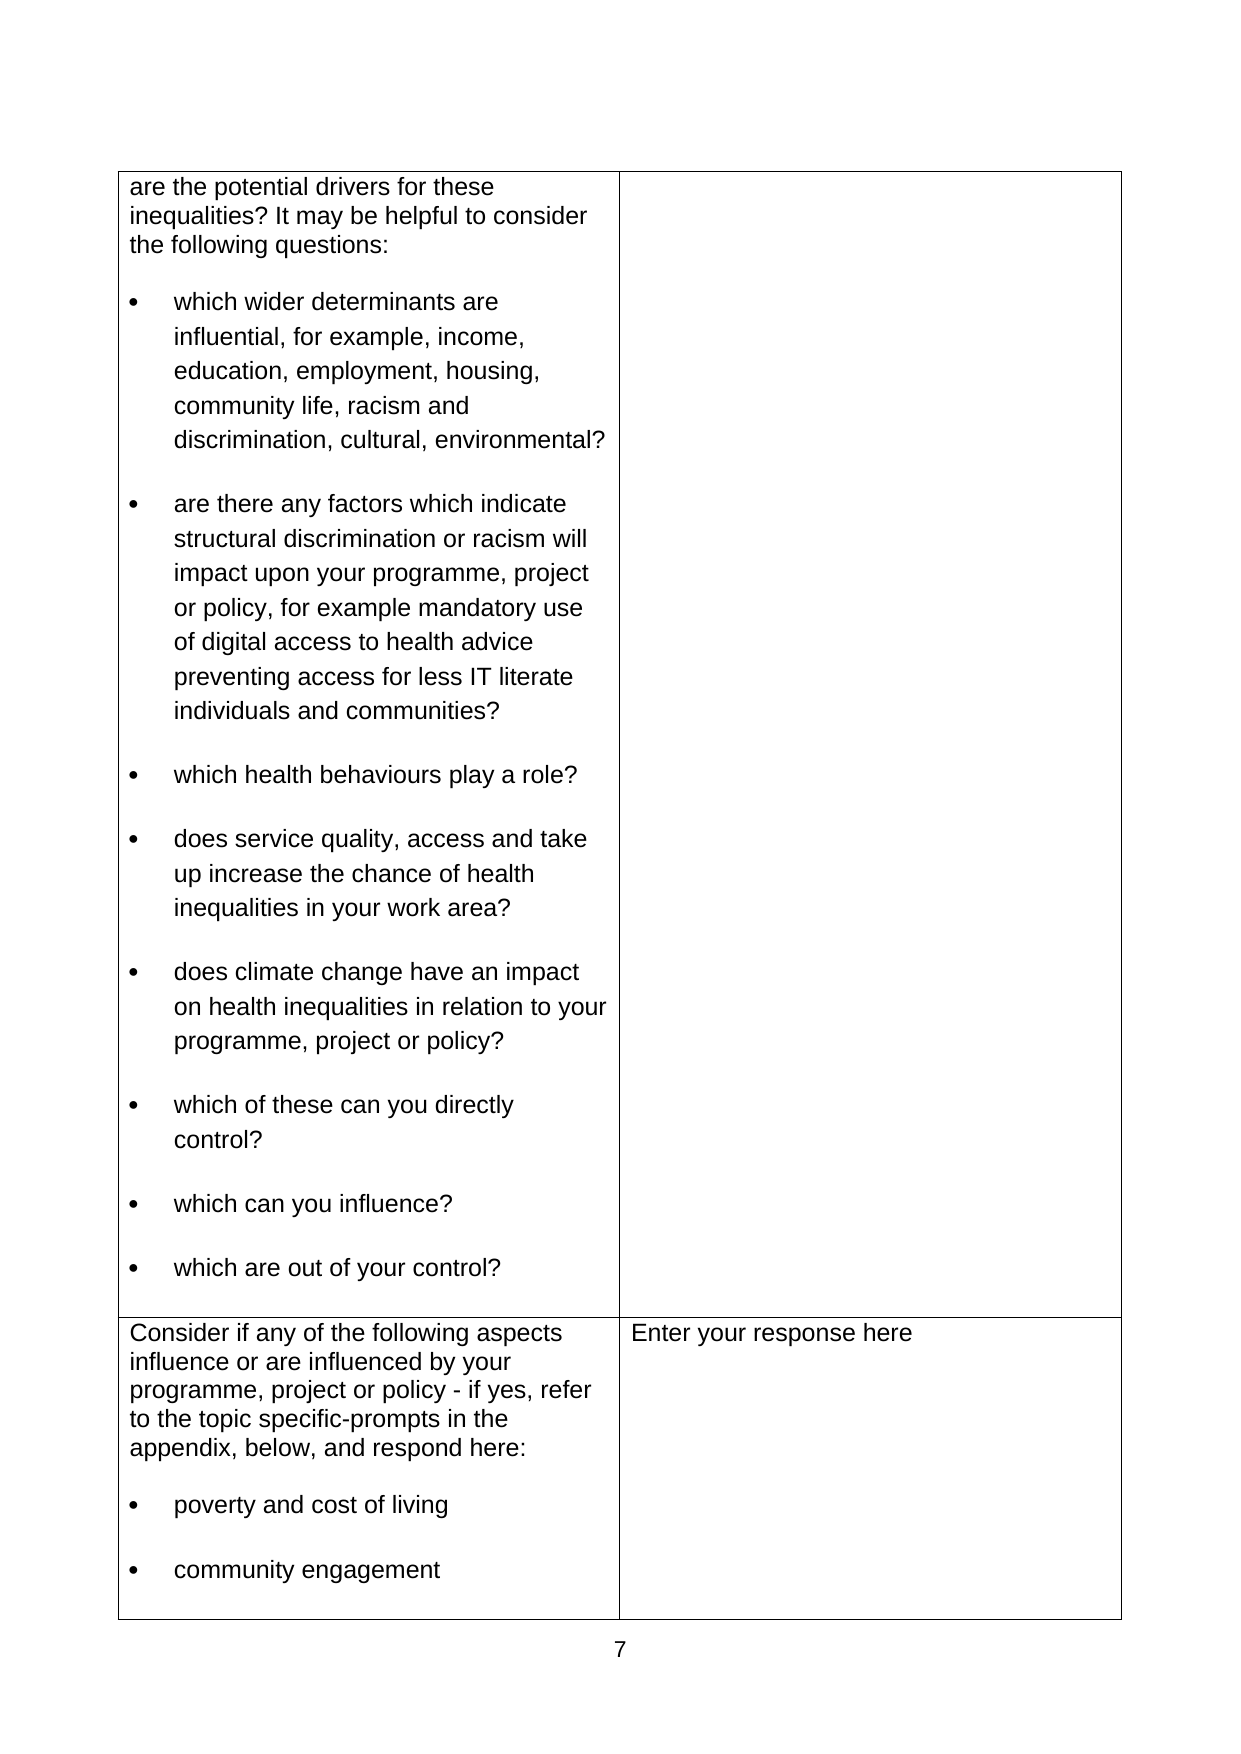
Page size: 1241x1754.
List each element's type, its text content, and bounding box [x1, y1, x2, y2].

table_cell Enter your response here [620, 1318, 1121, 1619]
table_cell are the potential drivers for these inequalities? It may be helpful to consider the following questions: which wider determinants are influential, for example, income, education, employment, housing, community life, racism and discrimination, cultural, environmental? are there any factors which indicate structural discrimination or racism will impact upon your programme, project or policy, for example mandatory use of digital access to health advice preventing access for less IT literate individuals and communities? which health behaviours play a role? does service quality, access and take up increase the chance of health inequalities in your work area? does climate change have an impact on health inequalities in relation to your programme, project or policy? which of these can you directly control? which can you influence? which are out of your control? [119, 172, 619, 1317]
table_cell [620, 172, 1121, 1317]
table_cell Consider if any of the following aspects influence or are influenced by your programme, project or policy - if yes, refer to the topic specific-prompts in the appendix, below, and respond here: poverty and cost of living community engagement COVID-19 or incident recovery violence prevention Core20PLUS5 major health conditions substance misuse mental health service commissioning rural and coastal health policy or strategy healthy weight children and young people cardiovascular disease (CVD) [119, 1318, 619, 1619]
